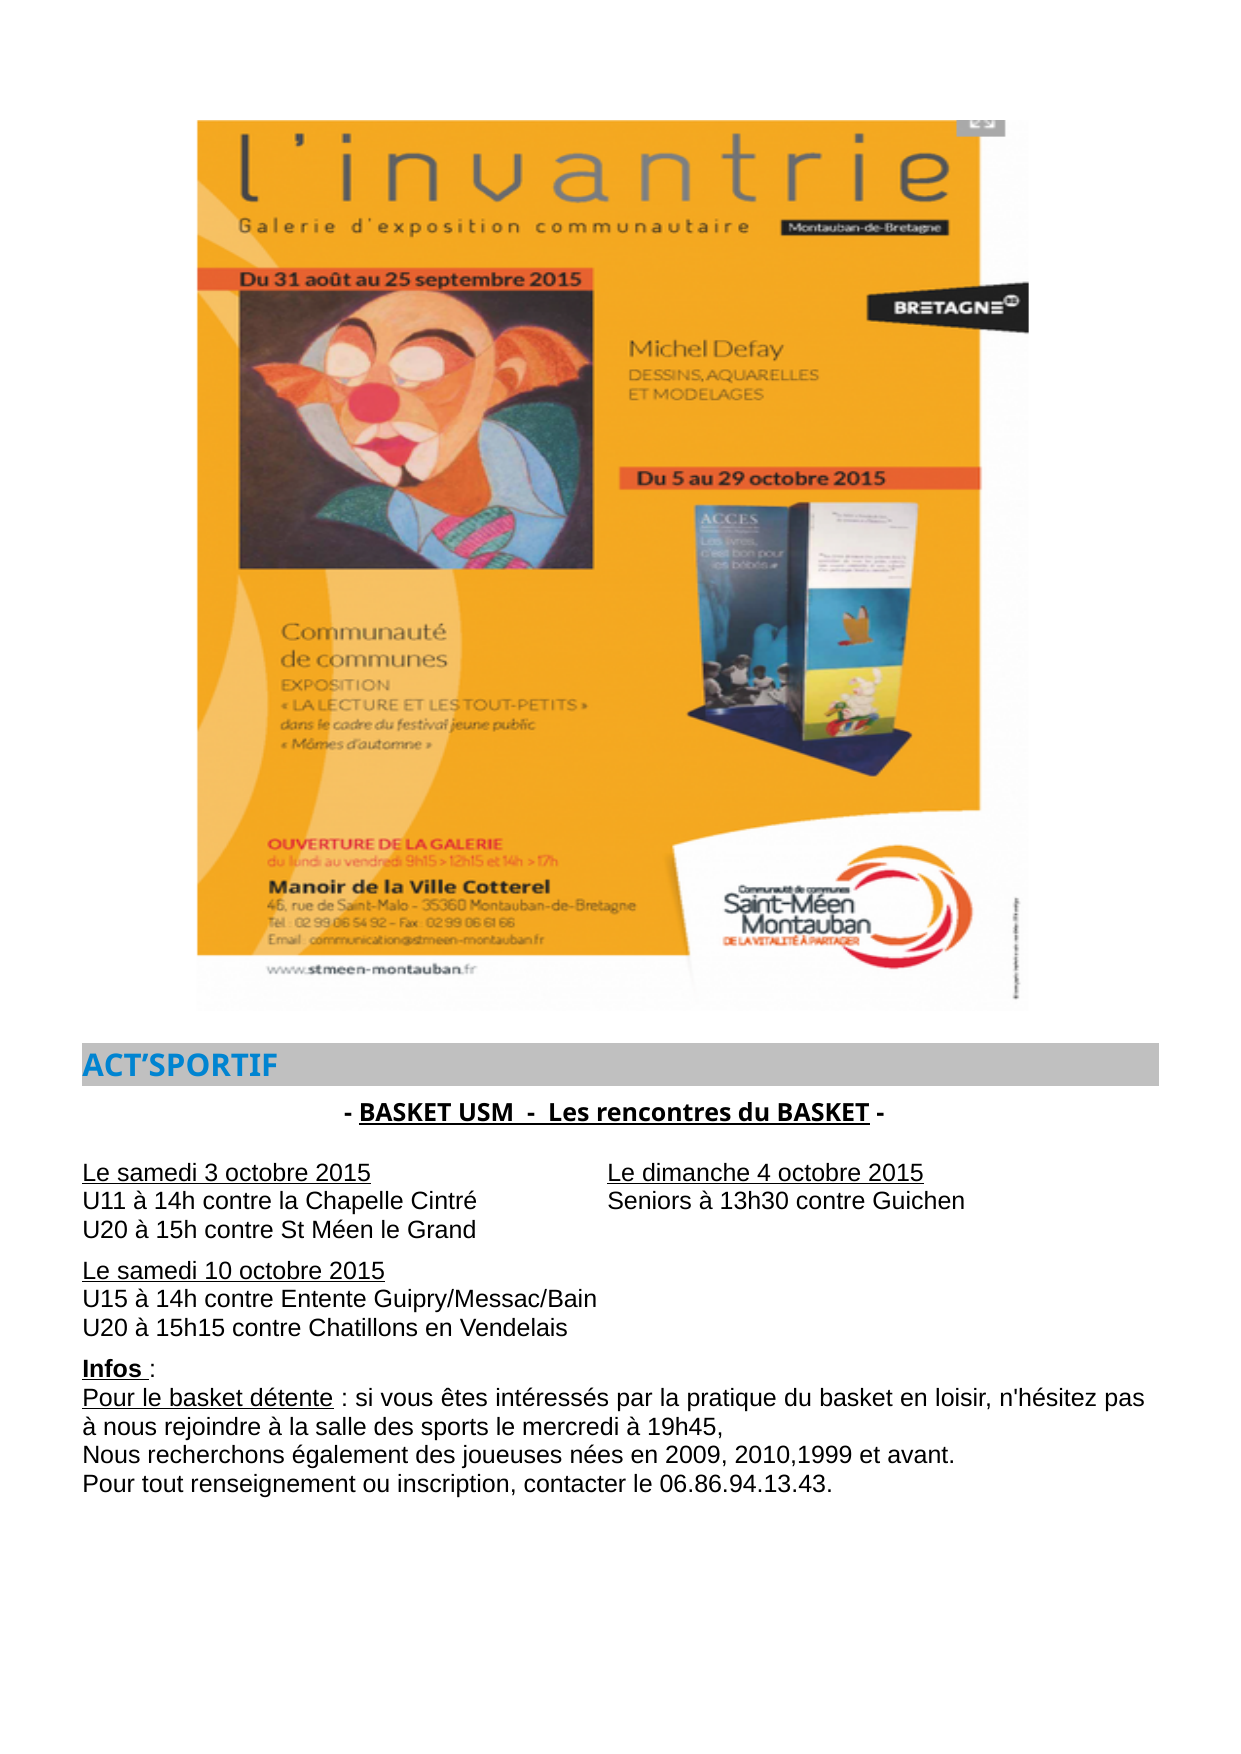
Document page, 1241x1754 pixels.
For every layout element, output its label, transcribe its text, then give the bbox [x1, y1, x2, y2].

text U15 à 14h contre Entente Guipry/Messac/Bain [82, 1284, 1146, 1313]
text U11 à 14h contre la Chapelle Cintré Seniors à 13h30 contre Guichen [82, 1186, 1146, 1215]
text Le samedi 3 octobre 2015 Le dimanche 4 octobre 2015 [82, 1157, 1146, 1186]
text Le samedi 10 octobre 2015 [82, 1256, 1146, 1284]
text Infos : [82, 1354, 1146, 1383]
text - BASKET USM - Les rencontres du BASKET - [82, 1095, 1146, 1129]
text Pour le basket détente : si vous êtes intéressés par la pratique du basket en loisir, n'hésitez pas à nous rejoindre à la salle des sports le mercredi à 19h45, [82, 1383, 1146, 1440]
text Pour tout renseignement ou inscription, contacter le 06.86.94.13.43. [82, 1469, 1146, 1498]
subtitle ACT’SPORTIF [82, 1043, 1159, 1086]
text U20 à 15h15 contre Chatillons en Vendelais [82, 1313, 1146, 1342]
text Nous recherchons également des joueuses nées en 2009, 2010,1999 et avant. [82, 1440, 1146, 1469]
text U20 à 15h contre St Méen le Grand [82, 1215, 1146, 1244]
